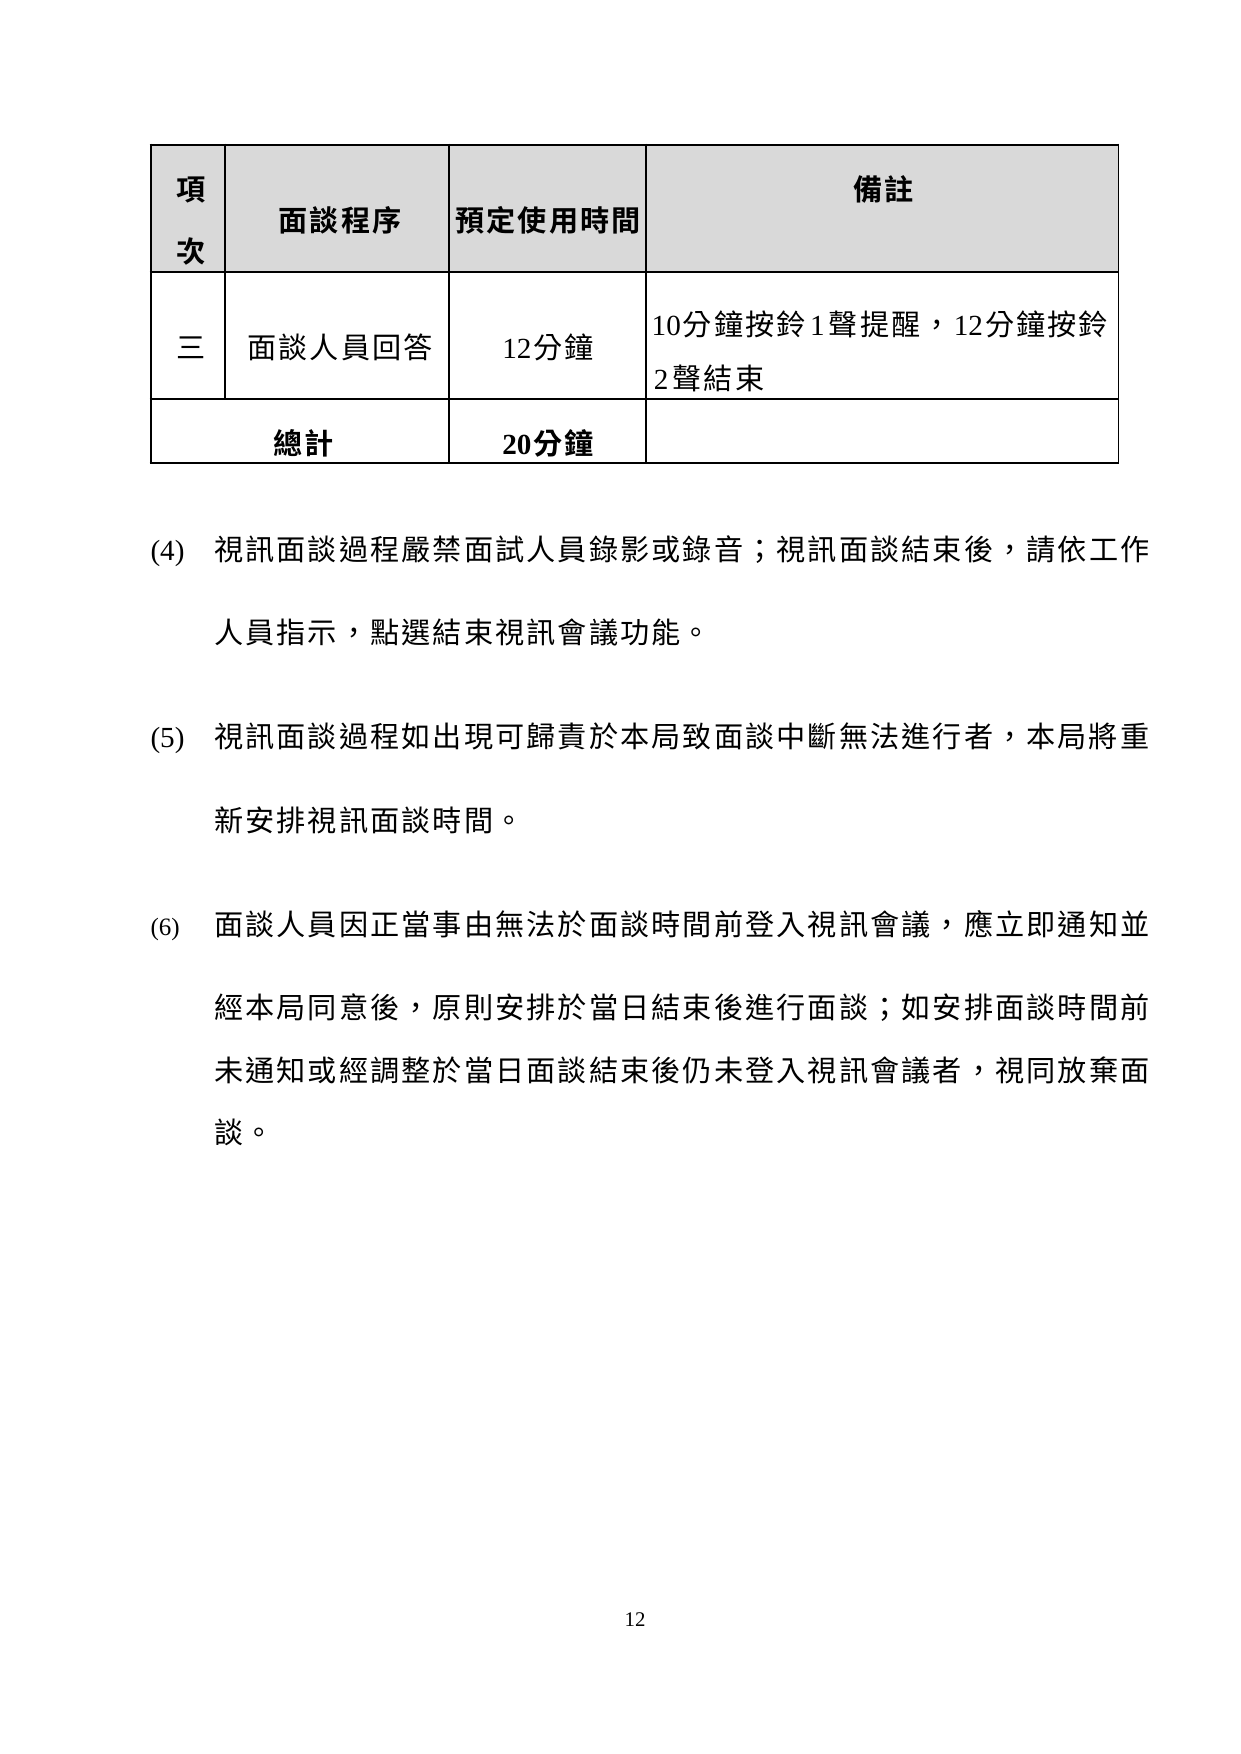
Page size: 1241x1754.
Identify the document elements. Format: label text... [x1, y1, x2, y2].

list 視訊面談過程如出現可歸責於本局致面談中斷無法進行者，本局將重新安排視訊面談時間。 [144, 652, 1150, 839]
list 面談人員因正當事由無法於面談時間前登入視訊會議，應立即通知並經本局同意後，原則安排於當日結束後進行面談；如安排面談時間前未通知或經調整於當日面談結束後仍未登入視訊會議者，視同放棄面談。 [144, 839, 1150, 1152]
table_cell 三 [152, 273, 224, 398]
table_header 面談程序 [226, 146, 448, 271]
list 視訊面談過程嚴禁面試人員錄影或錄音；視訊面談結束後，請依工作人員指示，點選結束視訊會議功能。 [144, 464, 1150, 652]
table_cell 12分鐘 [450, 273, 645, 398]
table_cell 10分鐘按鈴1聲提醒，12分鐘按鈴 2聲結束 [647, 273, 1118, 398]
table_header 備註 [647, 146, 1118, 271]
table_cell 總計 [152, 400, 448, 462]
table_cell 面談人員回答 [226, 273, 448, 398]
table_header 預定使用時間 [450, 146, 645, 271]
table_cell 20分鐘 [450, 400, 645, 462]
table_header 項次 [152, 146, 224, 271]
table_cell [647, 400, 1118, 462]
